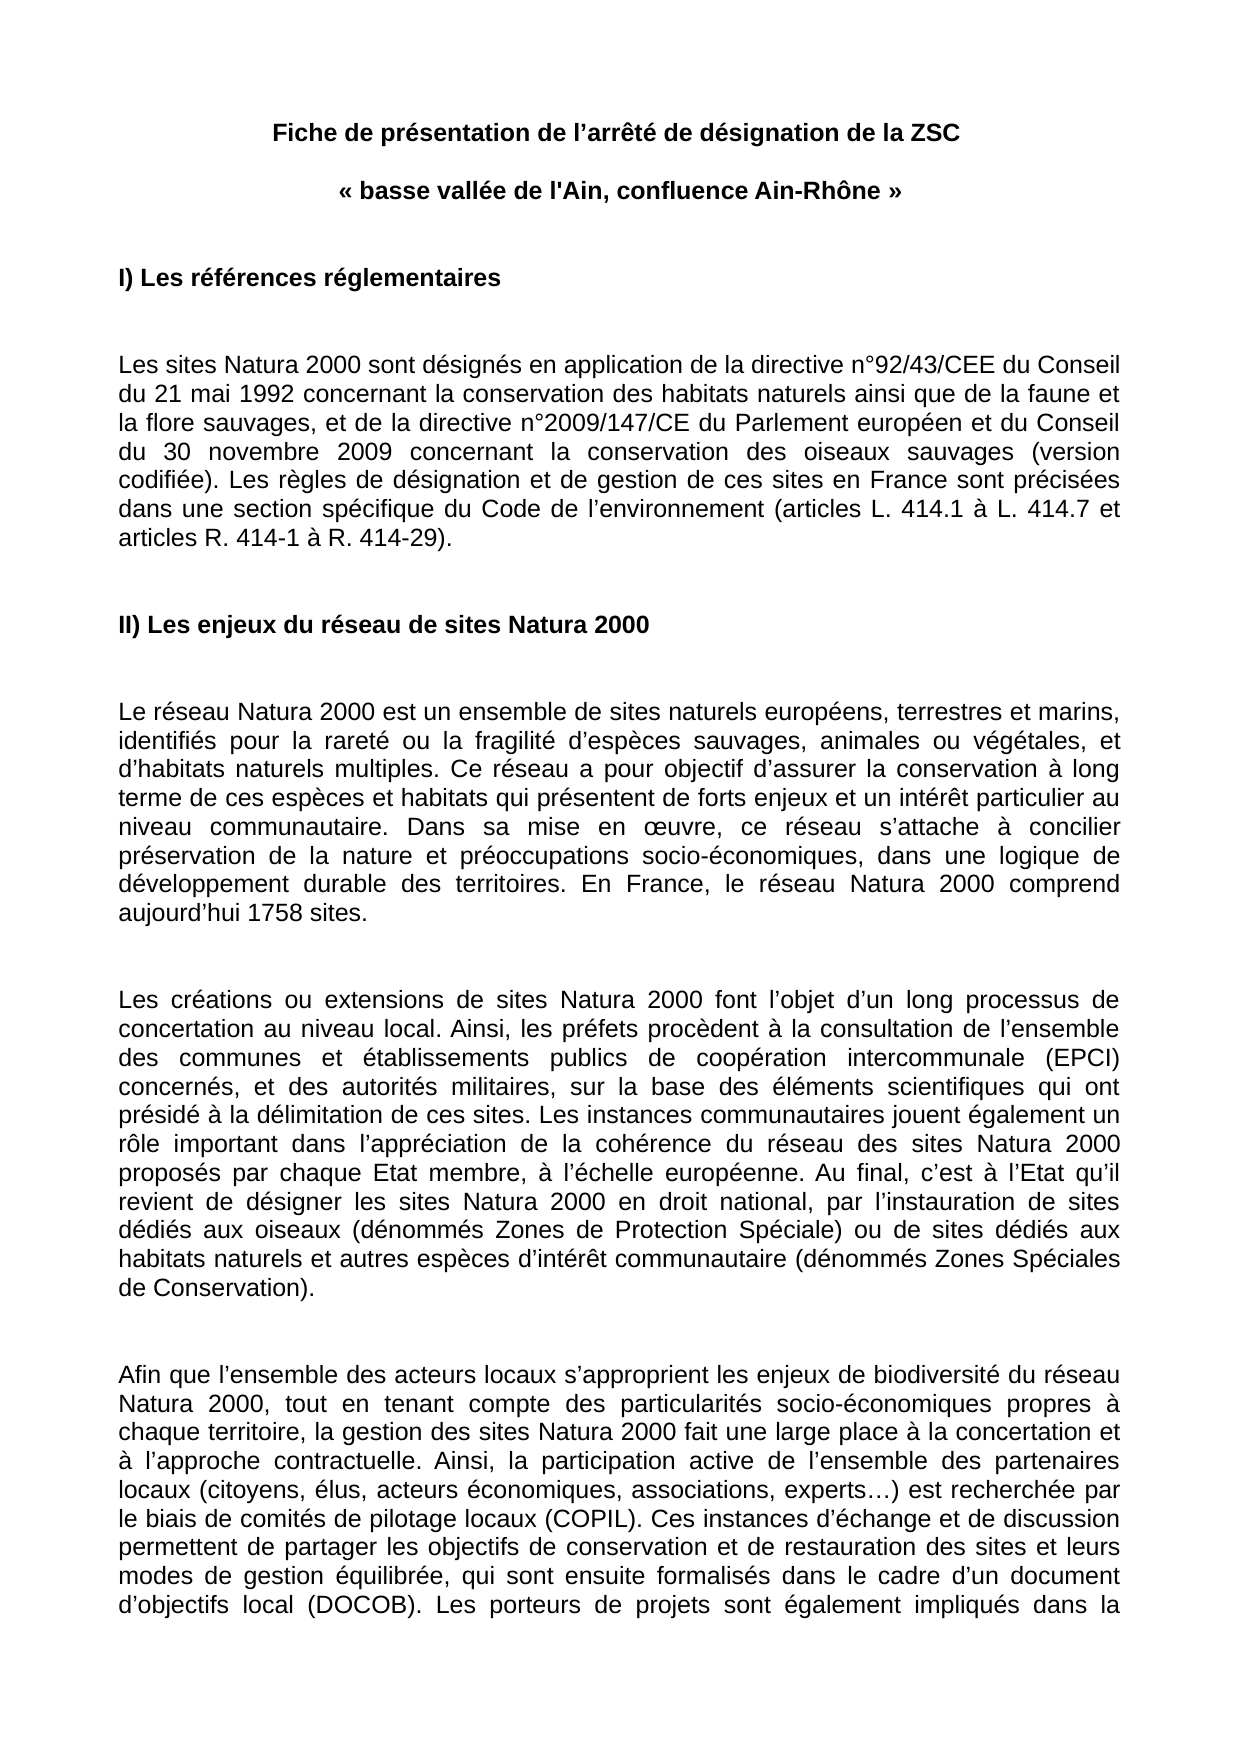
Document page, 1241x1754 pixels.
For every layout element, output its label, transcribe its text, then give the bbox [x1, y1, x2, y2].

text Fiche de présentation de l’arrêté de désignation de la ZSC [118, 118, 1122, 147]
text Les créations ou extensions de sites Natura 2000 font l’objet d’un long processus de concertation au niveau local. Ainsi, les préfets procèdent à la consultation de l’ensemble des communes et établissements publics de coopération intercommunale (EPCI) concernés, et des autorités militaires, sur la base des éléments scientifiques qui ont présidé à la délimitation de ces sites. Les instances communautaires jouent également un rôle important dans l’appréciation de la cohérence du réseau des sites Natura 2000 proposés par chaque Etat membre, à l’échelle européenne. Au final, c’est à l’Etat qu’il revient de désigner les sites Natura 2000 en droit national, par l’instauration de sites dédiés aux oiseaux (dénommés Zones de Protection Spéciale) ou de sites dédiés aux habitats naturels et autres espèces d’intérêt communautaire (dénommés Zones Spéciales de Conservation). [118, 985, 1122, 1301]
text « basse vallée de l'Ain, confluence Ain-Rhône » [118, 176, 1122, 205]
text Les sites Natura 2000 sont désignés en application de la directive n°92/43/CEE du Conseil du 21 mai 1992 concernant la conservation des habitats naturels ainsi que de la faune et la flore sauvages, et de la directive n°2009/147/CE du Parlement européen et du Conseil du 30 novembre 2009 concernant la conservation des oiseaux sauvages (version codifiée). Les règles de désignation et de gestion de ces sites en France sont précisées dans une section spécifique du Code de l’environnement (articles L. 414.1 à L. 414.7 et articles R. 414-1 à R. 414-29). [118, 350, 1122, 551]
text Afin que l’ensemble des acteurs locaux s’approprient les enjeux de biodiversité du réseau Natura 2000, tout en tenant compte des particularités socio-économiques propres à chaque territoire, la gestion des sites Natura 2000 fait une large place à la concertation et à l’approche contractuelle. Ainsi, la participation active de l’ensemble des partenaires locaux (citoyens, élus, acteurs économiques, associations, experts…) est recherchée par le biais de comités de pilotage locaux (COPIL). Ces instances d’échange et de discussion permettent de partager les objectifs de conservation et de restauration des sites et leurs modes de gestion équilibrée, qui sont ensuite formalisés dans le cadre d’un document d’objectifs local (DOCOB). Les porteurs de projets sont également impliqués dans la [118, 1360, 1122, 1618]
text II) Les enjeux du réseau de sites Natura 2000 [118, 610, 1122, 638]
text Le réseau Natura 2000 est un ensemble de sites naturels européens, terrestres et marins, identifiés pour la rareté ou la fragilité d’espèces sauvages, animales ou végétales, et d’habitats naturels multiples. Ce réseau a pour objectif d’assurer la conservation à long terme de ces espèces et habitats qui présentent de forts enjeux et un intérêt particulier au niveau communautaire. Dans sa mise en œuvre, ce réseau s’attache à concilier préservation de la nature et préoccupations socio-économiques, dans une logique de développement durable des territoires. En France, le réseau Natura 2000 comprend aujourd’hui 1758 sites. [118, 697, 1122, 927]
text I) Les références réglementaires [118, 263, 1122, 292]
